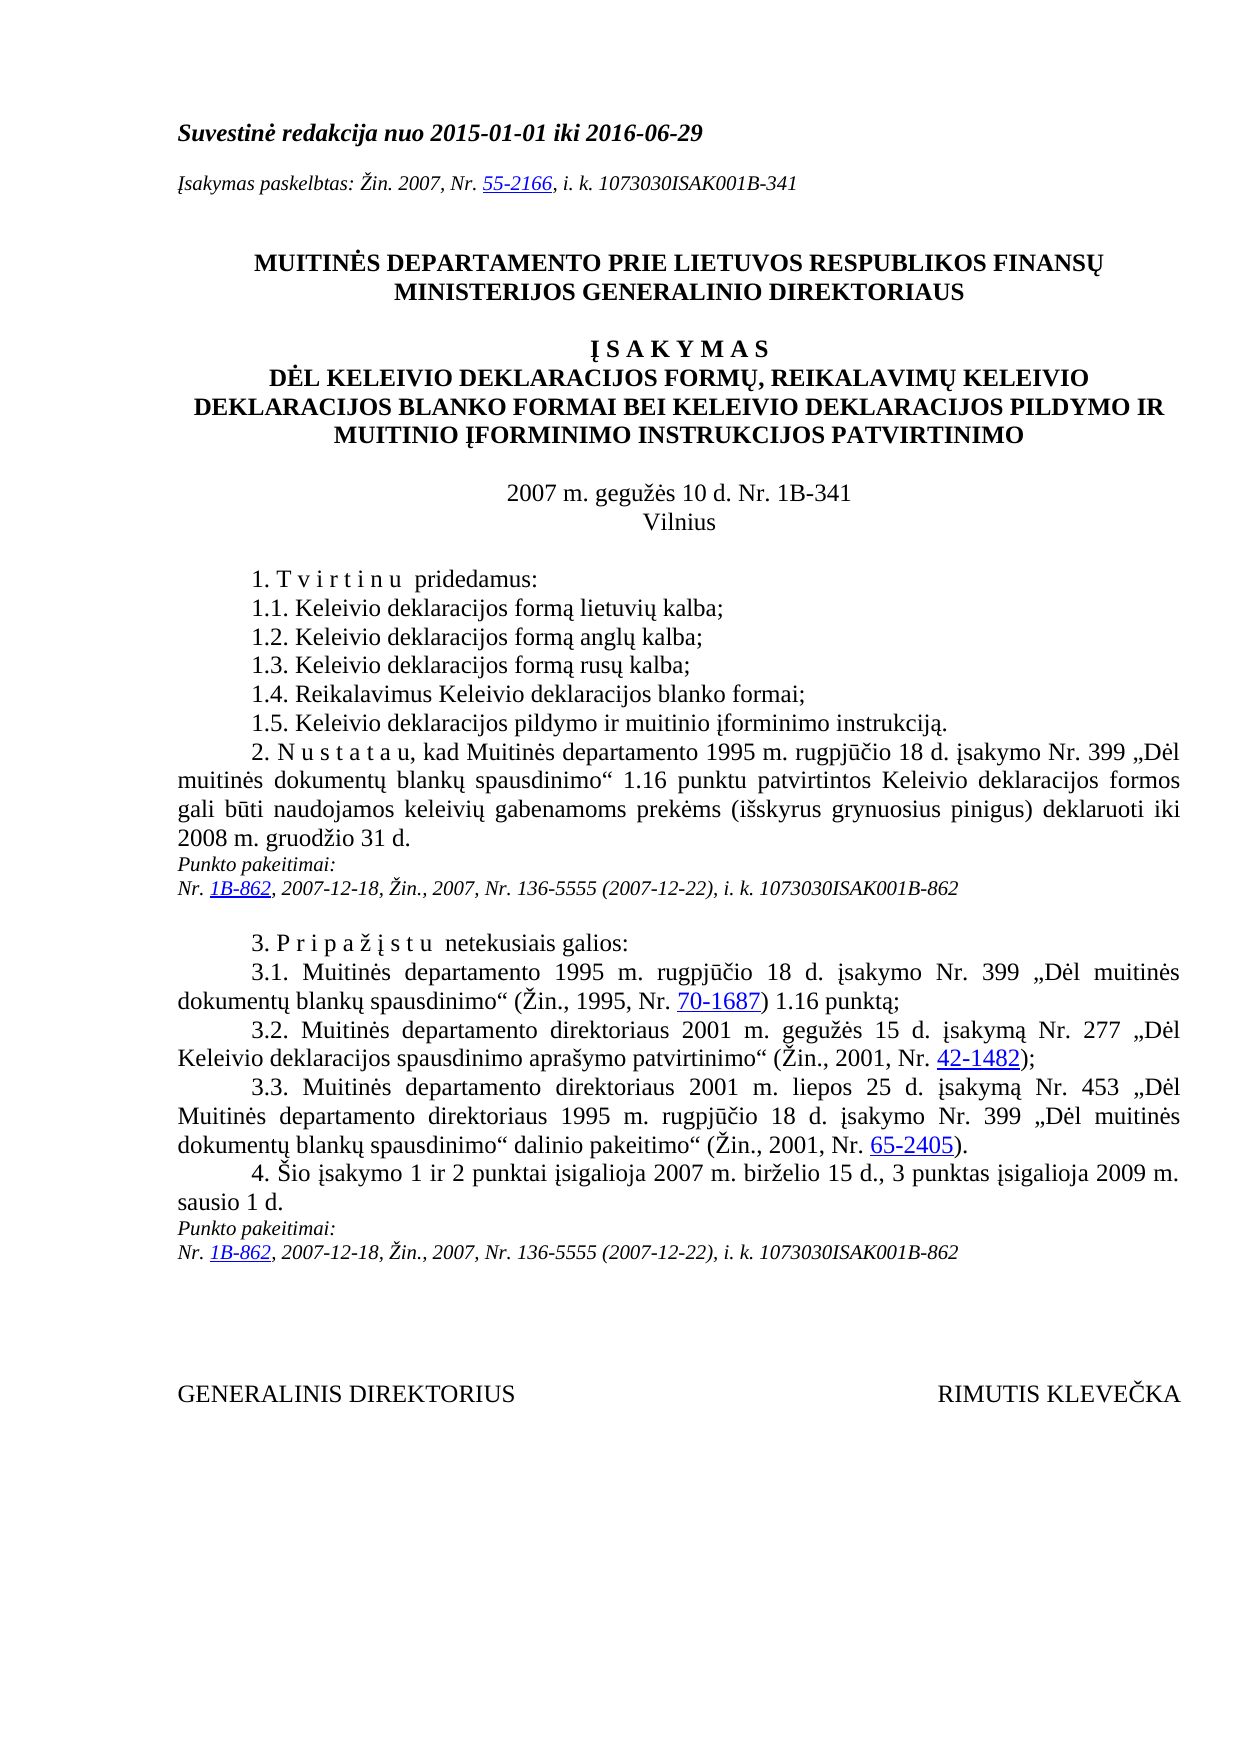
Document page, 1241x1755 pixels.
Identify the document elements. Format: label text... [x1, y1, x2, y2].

text Į S A K Y M A S [177, 334, 1181, 363]
text Punkto pakeitimai: [177, 852, 1181, 876]
text 3.2. Muitinės departamento direktoriaus 2001 m. gegužės 15 d. įsakymą Nr. 277 „Dėl Keleivio deklaracijos spausdinimo aprašymo patvirtinimo“ (Žin., 2001, Nr. 42-1482); [177, 1015, 1181, 1072]
text 2. Nustatau, kad Muitinės departamento 1995 m. rugpjūčio 18 d. įsakymo Nr. 399 „Dėl muitinės dokumentų blankų spausdinimo“ 1.16 punktu patvirtintos Keleivio deklaracijos formos gali būti naudojamos keleivių gabenamoms prekėms (išskyrus grynuosius pinigus) deklaruoti iki 2008 m. gruodžio 31 d. [177, 737, 1181, 852]
text 3. Pripažįstu netekusiais galios: [177, 928, 1181, 957]
text 1.5. Keleivio deklaracijos pildymo ir muitinio įforminimo instrukciją. [177, 708, 1181, 737]
text 1.2. Keleivio deklaracijos formą anglų kalba; [177, 622, 1181, 650]
text 3.1. Muitinės departamento 1995 m. rugpjūčio 18 d. įsakymo Nr. 399 „Dėl muitinės dokumentų blankų spausdinimo“ (Žin., 1995, Nr. 70-1687) 1.16 punktą; [177, 957, 1181, 1015]
text 3.3. Muitinės departamento direktoriaus 2001 m. liepos 25 d. įsakymą Nr. 453 „Dėl Muitinės departamento direktoriaus 1995 m. rugpjūčio 18 d. įsakymo Nr. 399 „Dėl muitinės dokumentų blankų spausdinimo“ dalinio pakeitimo“ (Žin., 2001, Nr. 65-2405). [177, 1072, 1181, 1158]
text GENERALINIS DIREKTORIUS RIMUTIS KLEVEČKA [177, 1379, 1181, 1408]
text DĖL KELEIVIO DEKLARACIJOS FORMŲ, REIKALAVIMŲ KELEIVIO DEKLARACIJOS BLANKO FORMAI BEI KELEIVIO DEKLARACIJOS PILDYMO IR MUITINIO ĮFORMINIMO INSTRUKCIJOS PATVIRTINIMO [177, 363, 1181, 449]
text Punkto pakeitimai: [177, 1216, 1181, 1240]
text Įsakymas paskelbtas: Žin. 2007, Nr. 55-2166, i. k. 1073030ISAK001B-341 [177, 171, 1181, 195]
text 1. Tvirtinu pridedamus: [177, 564, 1181, 593]
text 4. Šio įsakymo 1 ir 2 punktai įsigalioja 2007 m. birželio 15 d., 3 punktas įsigalioja 2009 m. sausio 1 d. [177, 1158, 1181, 1216]
text 1.3. Keleivio deklaracijos formą rusų kalba; [177, 650, 1181, 679]
text 1.1. Keleivio deklaracijos formą lietuvių kalba; [177, 593, 1181, 622]
text Nr. 1B-862, 2007-12-18, Žin., 2007, Nr. 136-5555 (2007-12-22), i. k. 1073030ISAK001B-862 [177, 1240, 1181, 1264]
text Suvestinė redakcija nuo 2015-01-01 iki 2016-06-29 [177, 118, 1181, 147]
text MUITINĖS DEPARTAMENTO PRIE LIETUVOS RESPUBLIKOS FINANSŲ MINISTERIJOS GENERALINIO DIREKTORIAUS [177, 248, 1181, 305]
text Nr. 1B-862, 2007-12-18, Žin., 2007, Nr. 136-5555 (2007-12-22), i. k. 1073030ISAK001B-862 [177, 876, 1181, 900]
text 1.4. Reikalavimus Keleivio deklaracijos blanko formai; [177, 679, 1181, 708]
text 2007 m. gegužės 10 d. Nr. 1B-341 [177, 478, 1181, 507]
text Vilnius [177, 507, 1181, 535]
